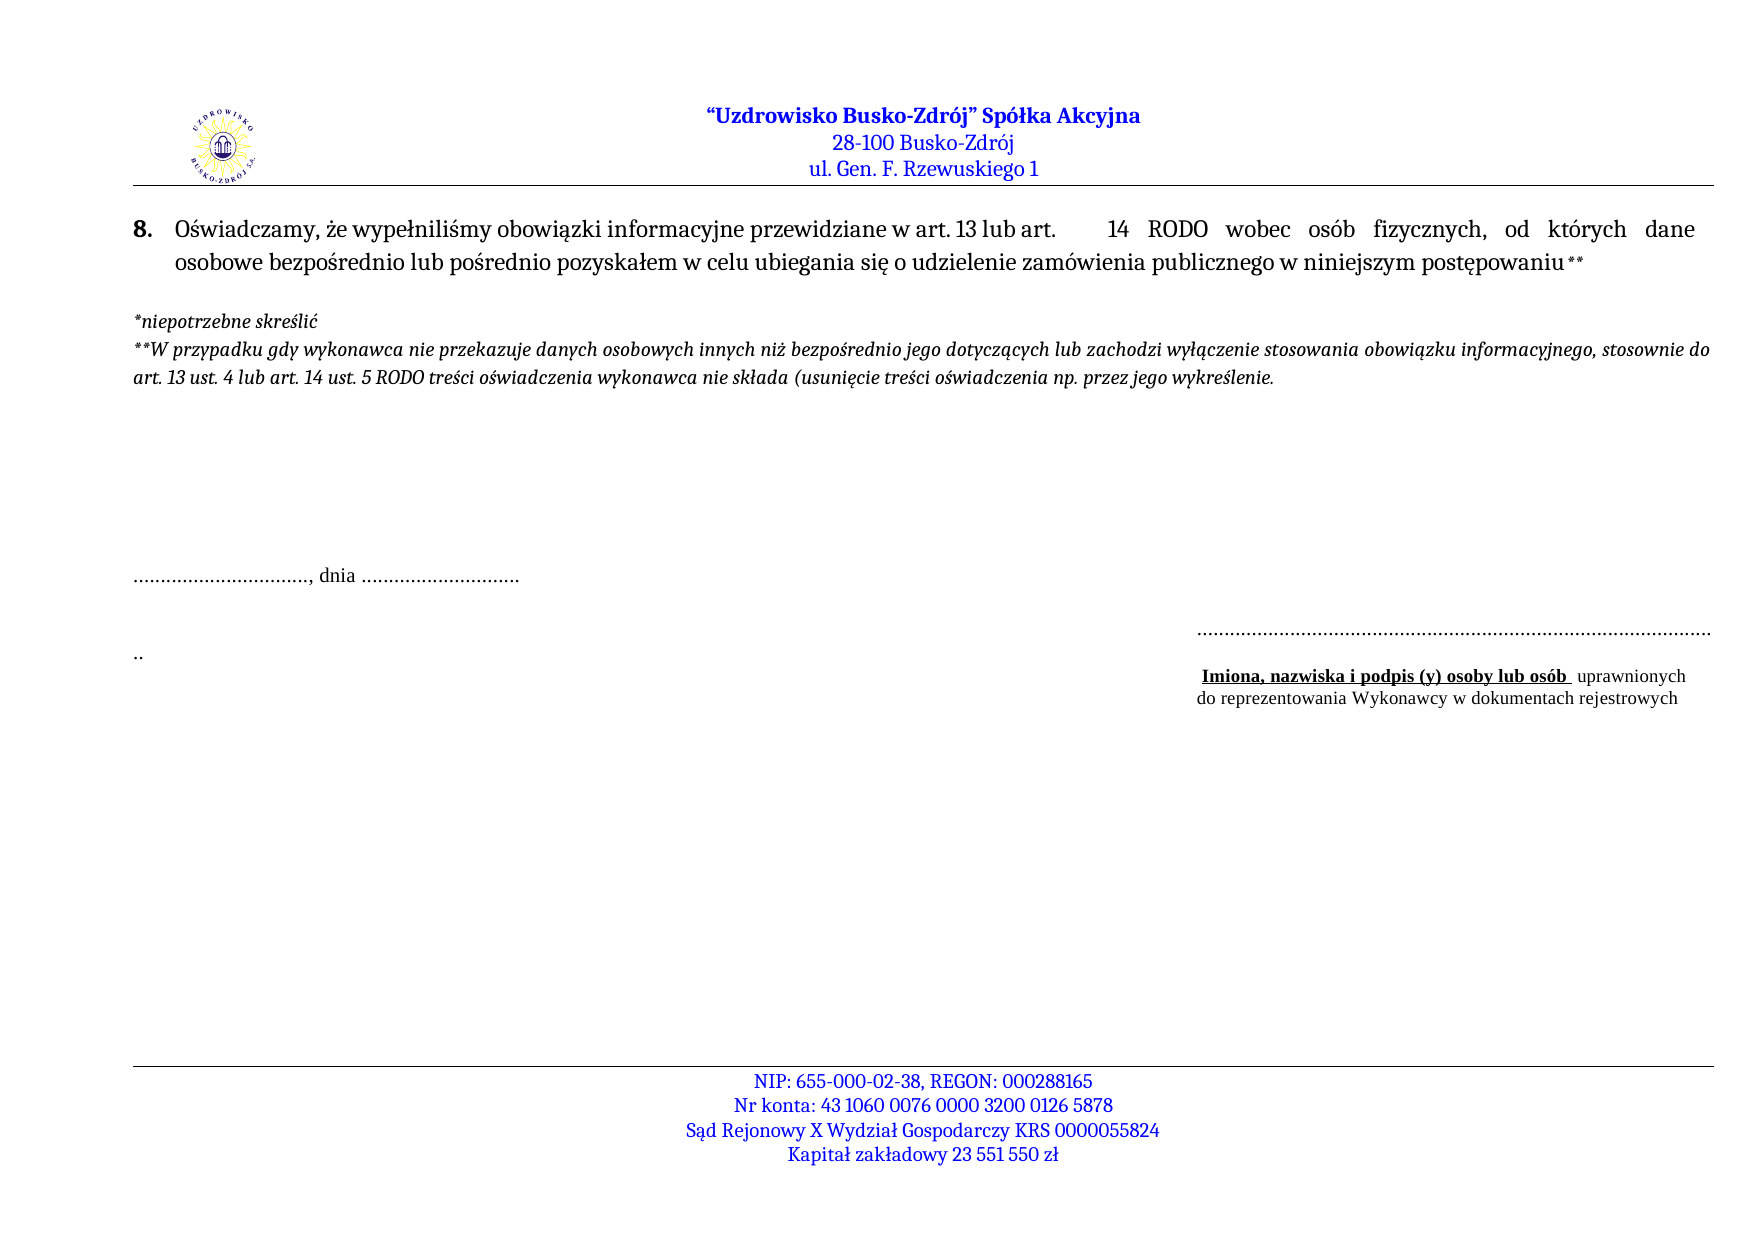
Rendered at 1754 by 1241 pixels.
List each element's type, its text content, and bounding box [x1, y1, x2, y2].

text Imiona, nazwiska i podpis (y) osoby lub osób uprawnionych [133, 664, 1714, 686]
list 8. Oświadczamy, że wypełniliśmy obowiązki informacyjne przewidziane w art. 13 lub art. 14 RODO wobec osób fizycznych, od których dane osobowe bezpośrednio lub pośrednio pozyskałem w celu ubiegania się o udzielenie zamówienia publicznego w niniejszym postępowaniu** [133, 215, 1714, 277]
text do reprezentowania Wykonawcy w dokumentach rejestrowych [133, 686, 1714, 708]
text ................................, dnia ............................. [133, 563, 1714, 587]
list **W przypadku gdy wykonawca nie przekazuje danych osobowych innych niż bezpośrednio jego dotyczących lub zachodzi wyłączenie stosowania obowiązku informacyjnego, stosownie do art. 13 ust. 4 lub art. 14 ust. 5 RODO treści oświadczenia wykonawca nie składa (usunięcie treści oświadczenia np. przez jego wykreślenie. [133, 338, 1714, 390]
list *niepotrzebne skreślić [133, 309, 1714, 334]
text ................................................................................................ [133, 616, 1714, 664]
